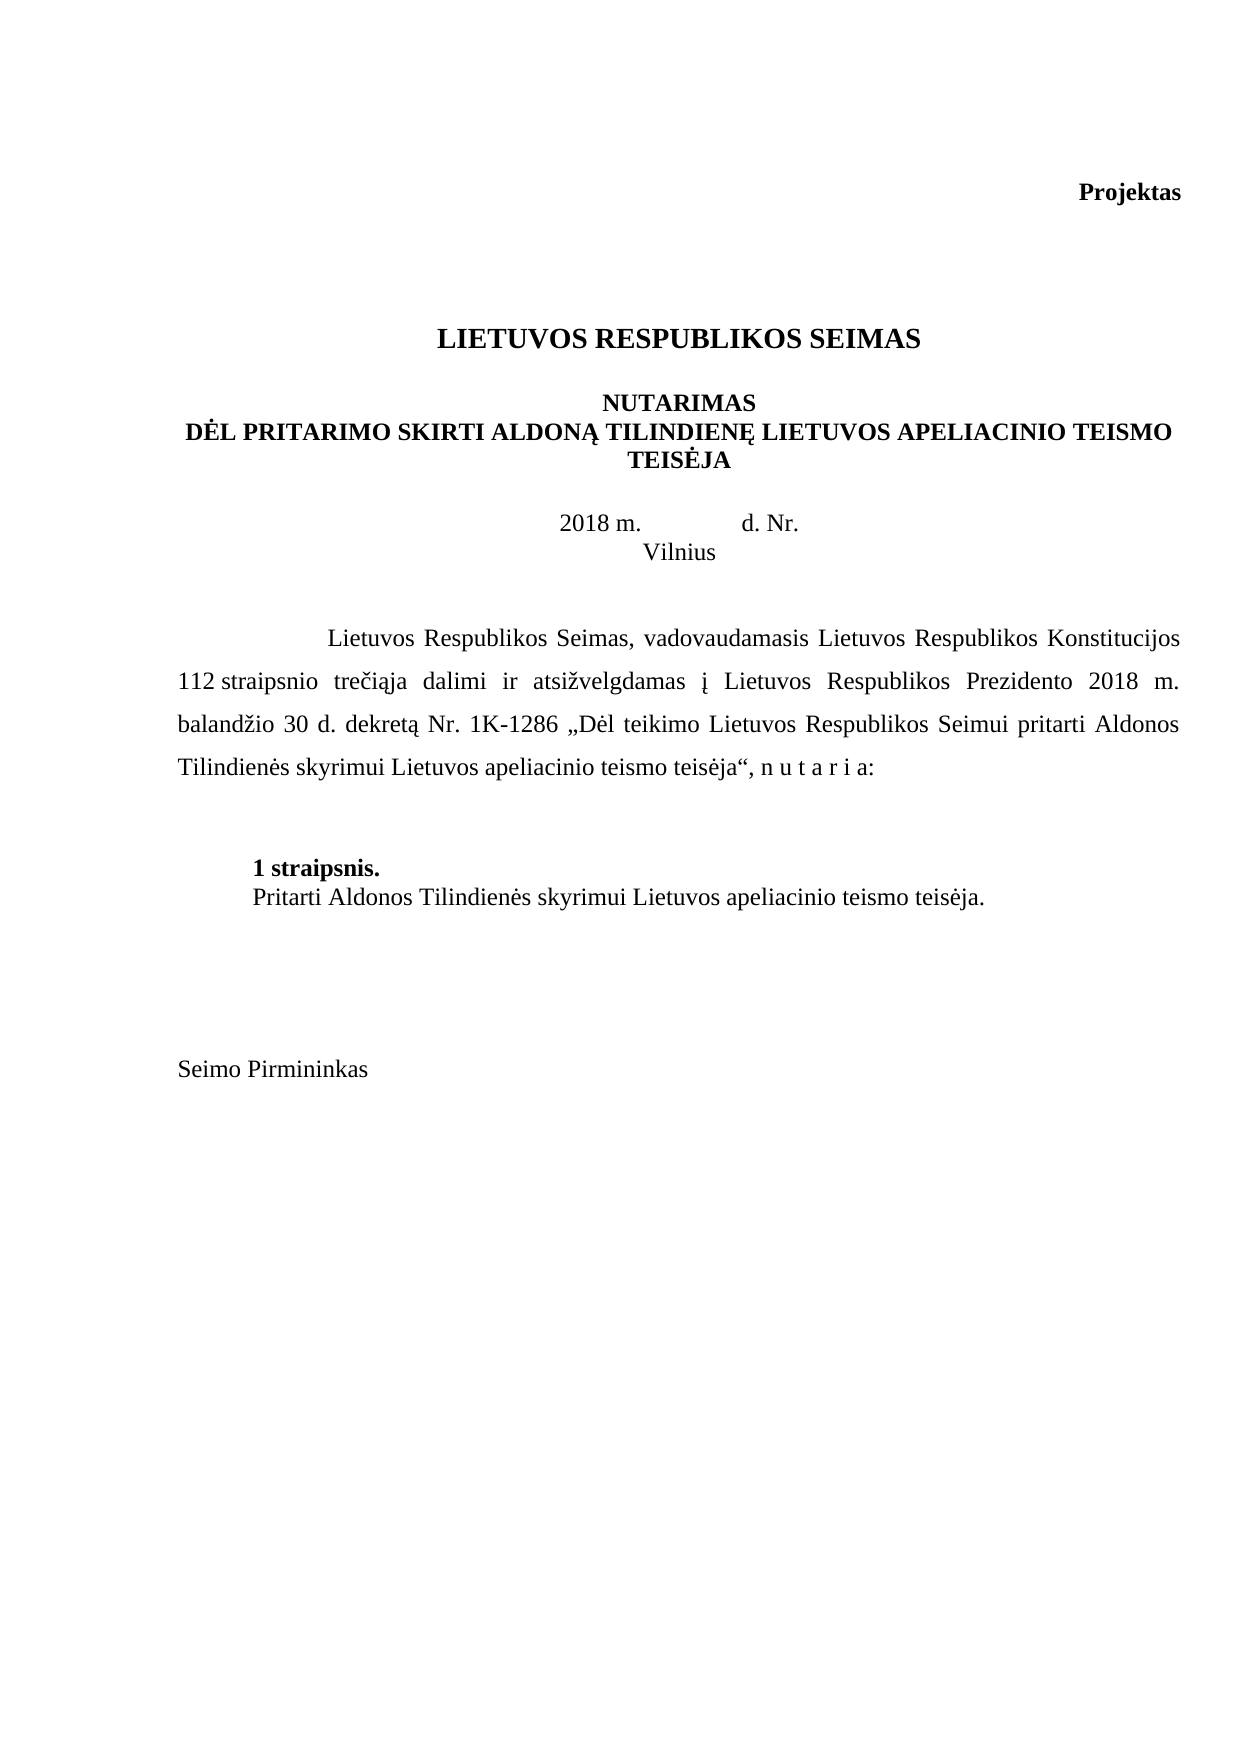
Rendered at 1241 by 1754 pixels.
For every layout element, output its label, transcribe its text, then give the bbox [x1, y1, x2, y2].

text 2018 m. d. Nr. [177, 508, 1181, 537]
text DĖL PRITARIMO SKIRTI aldoną tilindienę LIETUVOS APELIACINIO TEISMO TEISĖJa [177, 417, 1181, 474]
text Lietuvos Respublikos Seimas, vadovaudamasis Lietuvos Respublikos Konstitucijos 112 straipsnio trečiąja dalimi ir atsižvelgdamas į Lietuvos Respublikos Prezidento 2018 m. balandžio 30 d. dekretą Nr. 1K-1286 „Dėl teikimo Lietuvos Respublikos Seimui pritarti Aldonos Tilindienės skyrimui Lietuvos apeliacinio teismo teisėja“, n u t a r i a: [177, 623, 1181, 781]
text LIETUVOS RESPUBLIKOS SEIMAS [177, 321, 1181, 354]
text Pritarti Aldonos Tilindienės skyrimui Lietuvos apeliacinio teismo teisėja. [177, 882, 1181, 910]
text NUTARIMAS [177, 388, 1181, 417]
text Seimo Pirmininkas [177, 1054, 1181, 1083]
text Vilnius [177, 537, 1181, 565]
text Projektas [177, 177, 1181, 206]
text 1 straipsnis. [177, 853, 1181, 882]
